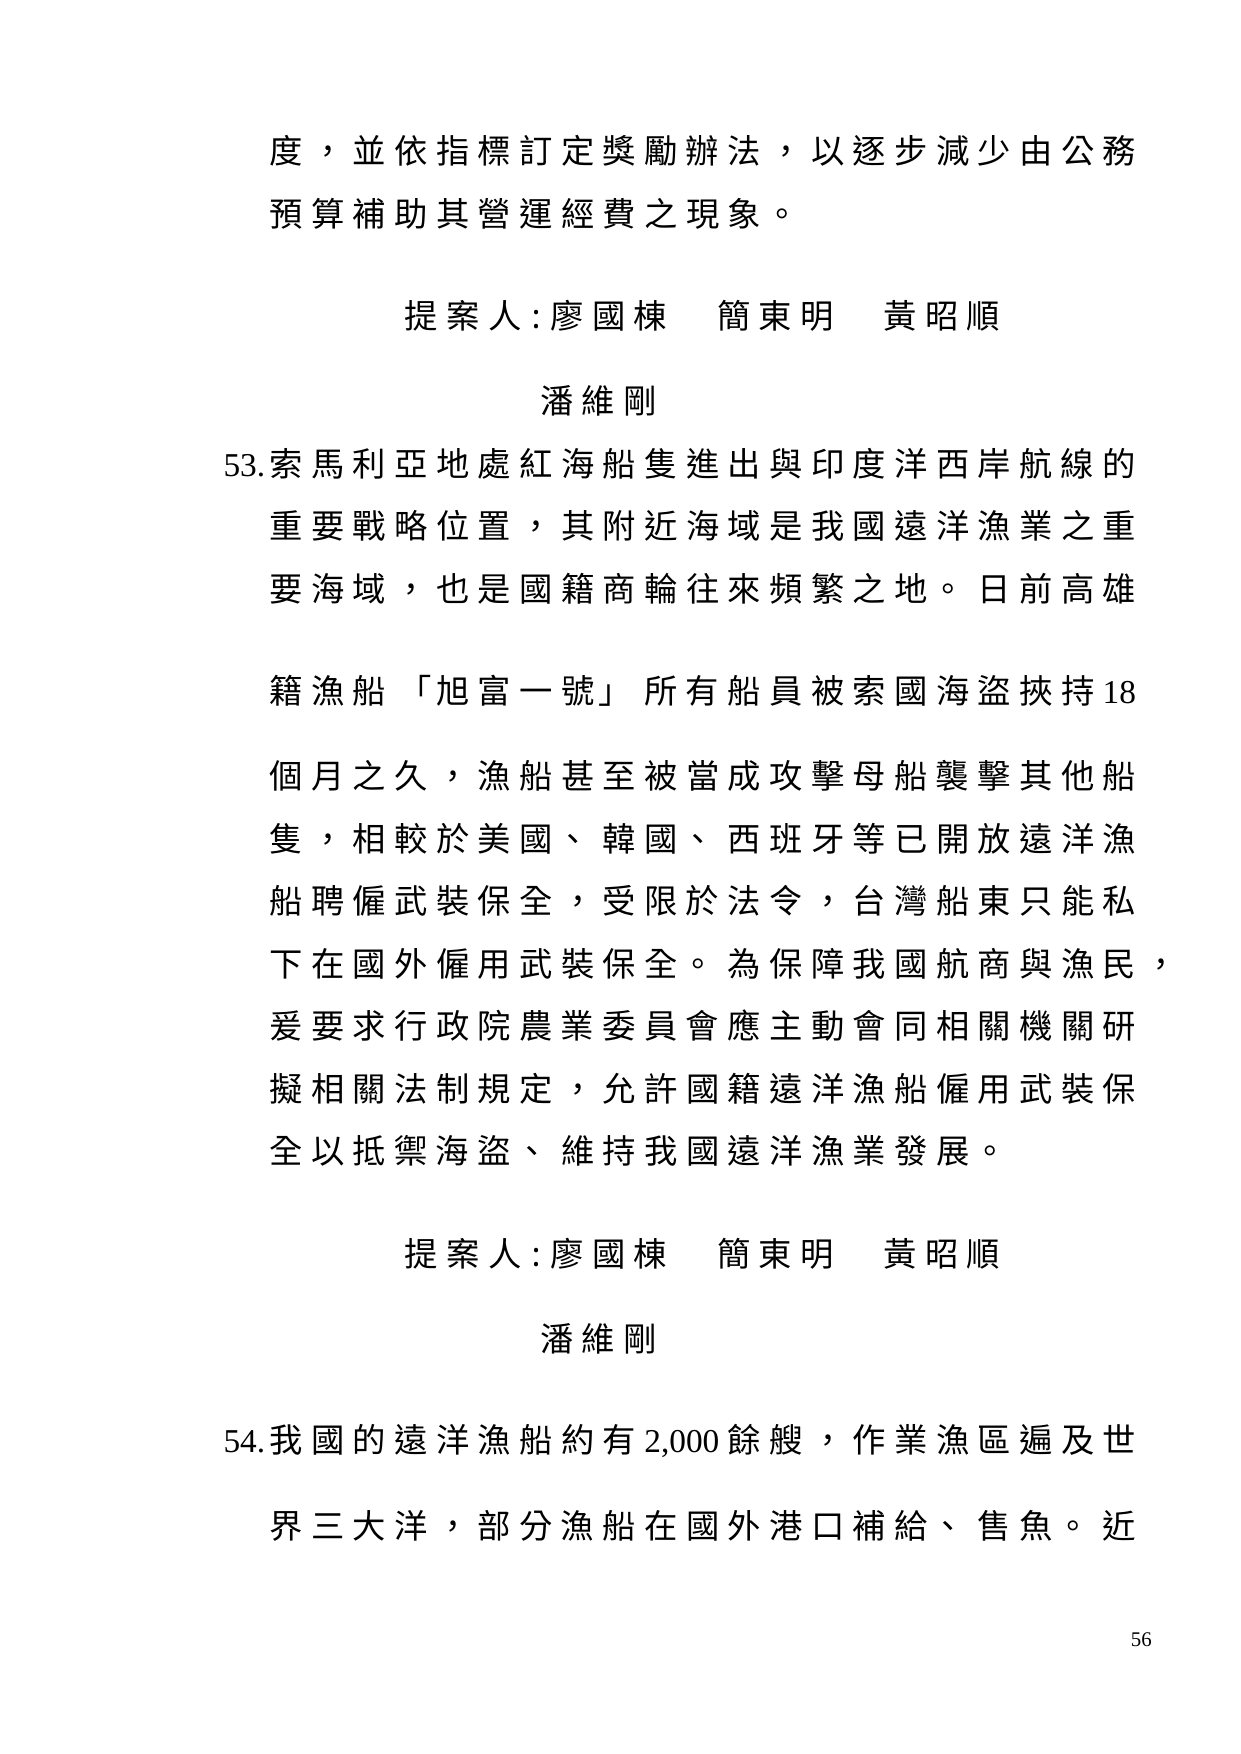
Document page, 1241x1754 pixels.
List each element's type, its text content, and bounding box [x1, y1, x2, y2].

text 提案人:廖國棟 簡東明 黃昭順 潘維剛 [396, 1170, 1081, 1358]
text 提案人:廖國棟 簡東明 黃昭順 潘維剛 [396, 233, 1081, 420]
text 52.行政院農業委員會102年度歲出預算第20款第1項第4目項內之新增加強農田水利建設計畫編列(1)農田水利會營運改善經費5億8,091萬元係補助財務特別困難農田水利會102年度營運之財務缺口5億元、輔導及補助宜蘭、北基、石門、新竹、苗栗、南投、彰化、雲林、嘉南、屏東、台東及花蓮等12個水利會，善用自身資源，構思開源節流方案，以改善自身財務，加強營運績效計8,091萬元，其捐助經費之用途分析均為經常門項內之人事費；經查「農業發展」自98年度起每年均編列相同經費並對各水利會補助相同額度、內容，已形成固定補助之人事費用；惟「農田水利會營運改善」計畫內容，應為輔導各農田水利會自闢財源自主營運等，用於對各水利會營運改善之措施，始符合「農業發展」之施政方針，建請行政院農業委員會研擬營運改善績效指標及多角化經營方向，依各農田水利會改善情形，逐年檢討補助額度，並依指標訂定獎勵辦法，以逐步減少由公務預算補助其營運經費之現象。 [223, 108, 1150, 233]
text 53.索馬利亞地處紅海船隻進出與印度洋西岸航線的重要戰略位置，其附近海域是我國遠洋漁業之重要海域，也是國籍商輪往來頻繁之地。日前高雄籍漁船「旭富一號」所有船員被索國海盜挾持18個月之久，漁船甚至被當成攻擊母船襲擊其他船隻，相較於美國、韓國、西班牙等已開放遠洋漁船聘僱武裝保全，受限於法令，台灣船東只能私下在國外僱用武裝保全。為保障我國航商與漁民，爰要求行政院農業委員會應主動會同相關機關研擬相關法制規定，允許國籍遠洋漁船僱用武裝保全以抵禦海盜、維持我國遠洋漁業發展。 [223, 420, 1150, 1170]
text 54.我國的遠洋漁船約有2,000餘艘，作業漁區遍及世界三大洋，部分漁船在國外港口補給、售魚。近年來因世界各國紛紛將經濟海域擴大至200浬，以致漁場受到限制，大部分需要透過與外國漁業合作，並須謹守嚴格國際規範，始能繼續維持作業。近年由於玻璃纖維造船技術進步，小噸數及小規模漁業發展興盛，其捕獲量亦逐年提高。然近年時常發生越界捕撈及超量捕撈等情形，除遭受國際制裁，亦有損我國漁業形象、不利我國漁業之發展，爰要求行政院農業委員會針對上開情形研擬周全管理方案，以維我國漁業永續經營。 [223, 1358, 1150, 1545]
